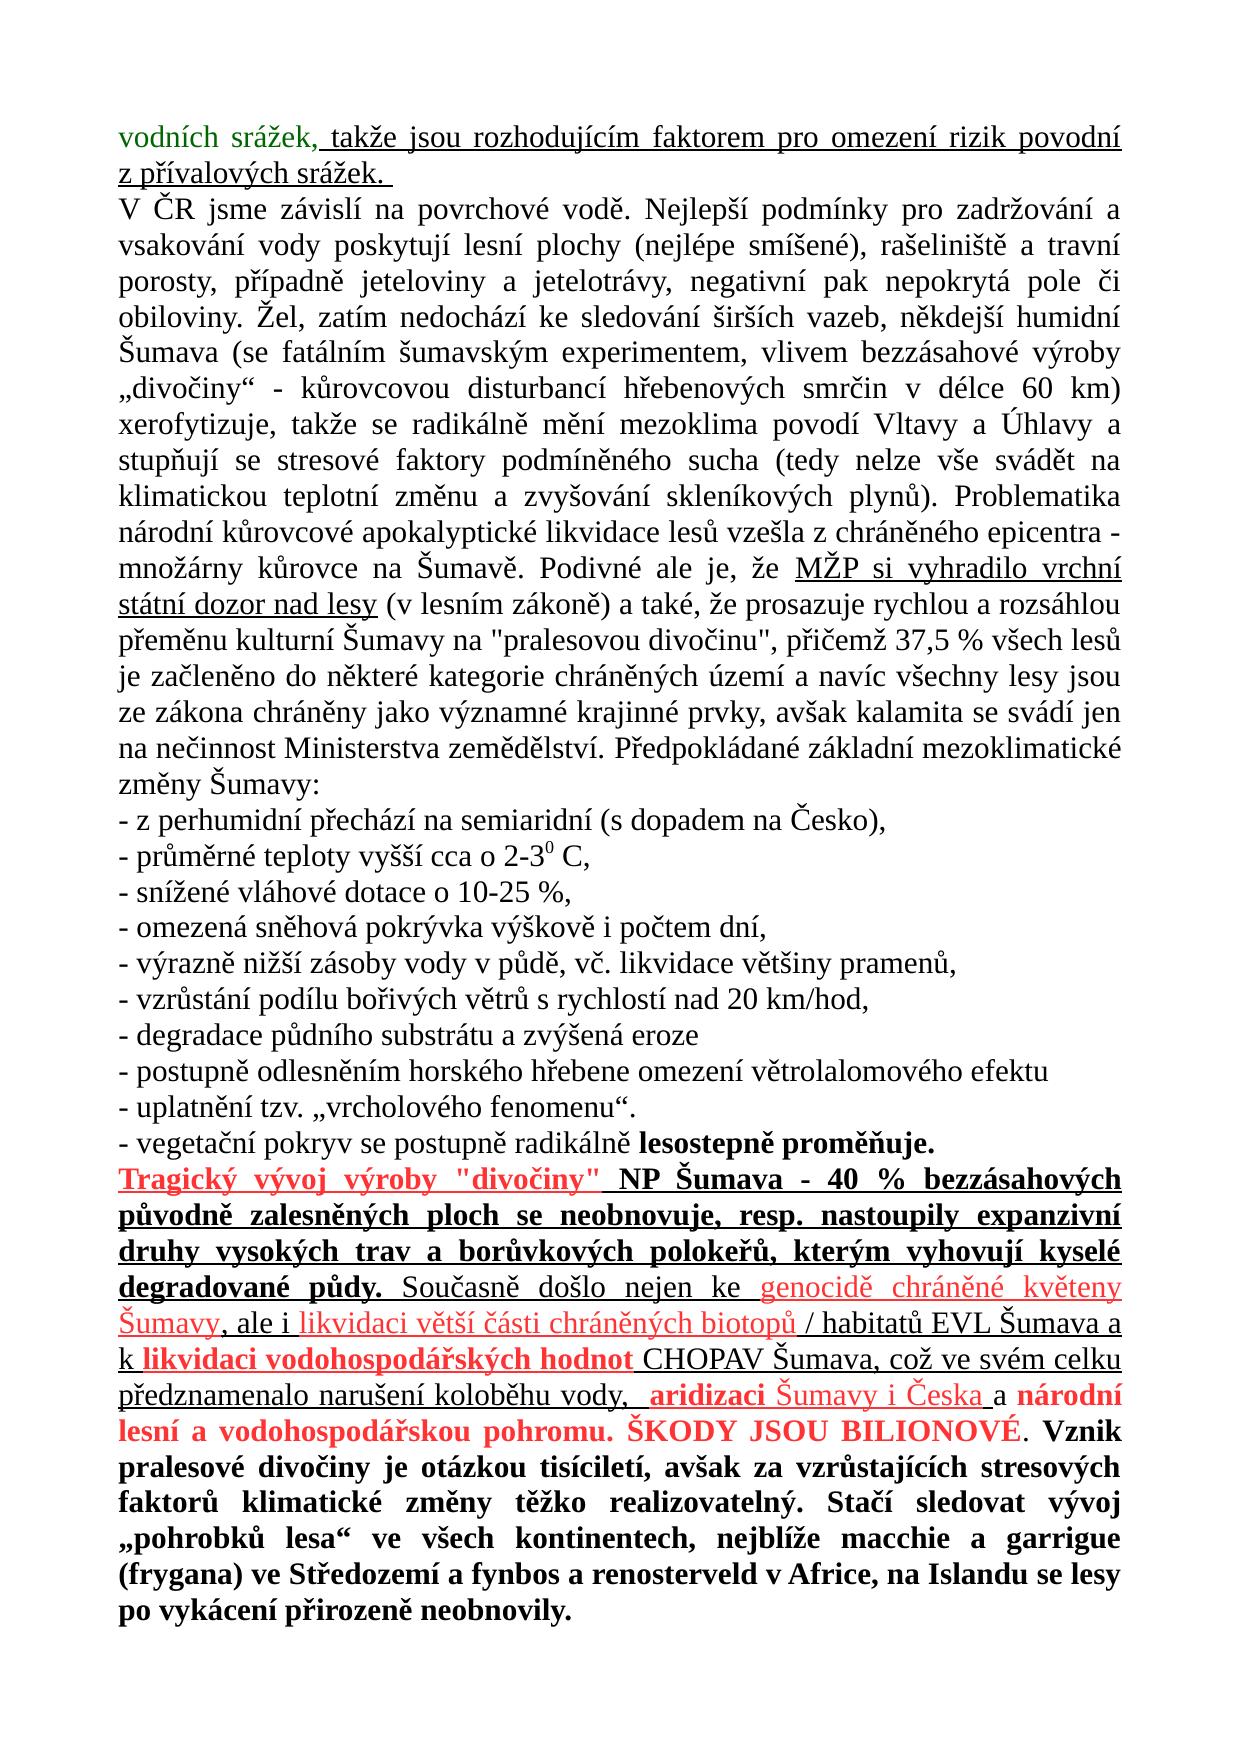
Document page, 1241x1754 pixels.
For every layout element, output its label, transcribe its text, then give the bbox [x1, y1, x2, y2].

text Tragický vývoj výroby "divočiny" NP Šumava - 40 % bezzásahových [118, 1160, 1122, 1191]
text - postupně odlesněním horského hřebene omezení větrolalomového efektu - uplatnění tzv. „vrcholového fenomenu“. [118, 1052, 1122, 1124]
text V ČR jsme závislí na povrchové vodě. Nejlepší podmínky pro zadržování a vsakování vody poskytují lesní plochy (nejlépe smíšené), rašeliniště a travní porosty, případně jeteloviny a jetelotrávy, negativní pak nepokrytá pole či obiloviny. Žel, zatím nedochází ke sledování širších vazeb, někdejší humidní Šumava (se fatálním šumavským experimentem, vlivem bezzásahové výroby „divočiny“ - kůrovcovou disturbancí hřebenových smrčin v délce 60 km) xerofytizuje, takže se radikálně mění mezoklima povodí Vltavy a Úhlavy a stupňují se stresové faktory podmíněného sucha (tedy nelze vše svádět na klimatickou teplotní změnu a zvyšování skleníkových plynů). Problematika národní kůrovcové apokalyptické likvidace lesů vzešla z chráněného epicentra - množárny kůrovce na Šumavě. Podivné ale je, že MŽP si vyhradilo vrchní státní dozor nad lesy (v lesním zákoně) a také, že prosazuje rychlou a rozsáhlou přeměnu kulturní Šumavy na "pralesovou divočinu", přičemž 37,5 % všech lesů je začleněno do některé kategorie chráněných území a navíc všechny lesy jsou ze zákona chráněny jako významné krajinné prvky, avšak kalamita se svádí jen na nečinnost Ministerstva zemědělství. Předpokládané základní mezoklimatické změny Šumavy: [118, 190, 1122, 801]
text - výrazně nižší zásoby vody v půdě, vč. likvidace většiny pramenů, [118, 945, 1122, 981]
text předznamenalo narušení koloběhu vody, aridizaci Šumavy i Česka a národní lesní a vodohospodářskou pohromu. ŠKODY JSOU BILIONOVÉ. Vznik pralesové divočiny je otázkou tisíciletí, avšak za vzrůstajících stresových faktorů klimatické změny těžko realizovatelný. Stačí sledovat vývoj „pohrobků lesa“ ve všech kontinentech, nejblíže macchie a garrigue (frygana) ve Středozemí a fynbos a renosterveld v Africe, na Islandu se lesy po vykácení přirozeně neobnovily. [118, 1373, 1122, 1627]
text druhy vysokých trav a borůvkových polokeřů, kterým vyhovují kyselé [118, 1229, 1122, 1263]
text - vzrůstání podílu bořivých větrů s rychlostí nad 20 km/hod, [118, 981, 1122, 1017]
text - snížené vláhové dotace o 10-25 %, [118, 873, 1122, 909]
text degradované půdy. Současně došlo nejen ke genocidě chráněné květeny [118, 1265, 1122, 1299]
text - průměrné teploty vyšší cca o 2-30 C, [118, 837, 1122, 873]
text - degradace půdního substrátu a zvýšená eroze [118, 1017, 1122, 1052]
text - vegetační pokryv se postupně radikálně lesostepně proměňuje. [118, 1124, 1122, 1160]
text - omezená sněhová pokrývka výškově i počtem dní, [118, 909, 1122, 945]
text - z perhumidní přechází na semiaridní (s dopadem na Česko), [118, 801, 1122, 837]
text k likvidaci vodohospodářských hodnot CHOPAV Šumava, což ve svém celku [118, 1337, 1122, 1371]
text Šumavy, ale i likvidaci větší části chráněných biotopů / habitatů EVL Šumava a [118, 1301, 1122, 1335]
text původně zalesněných ploch se neobnovuje, resp. nastoupily expanzivní [118, 1193, 1122, 1227]
text vodních srážek, takže jsou rozhodujícím faktorem pro omezení rizik povodní z přívalových srážek. [118, 118, 1122, 190]
